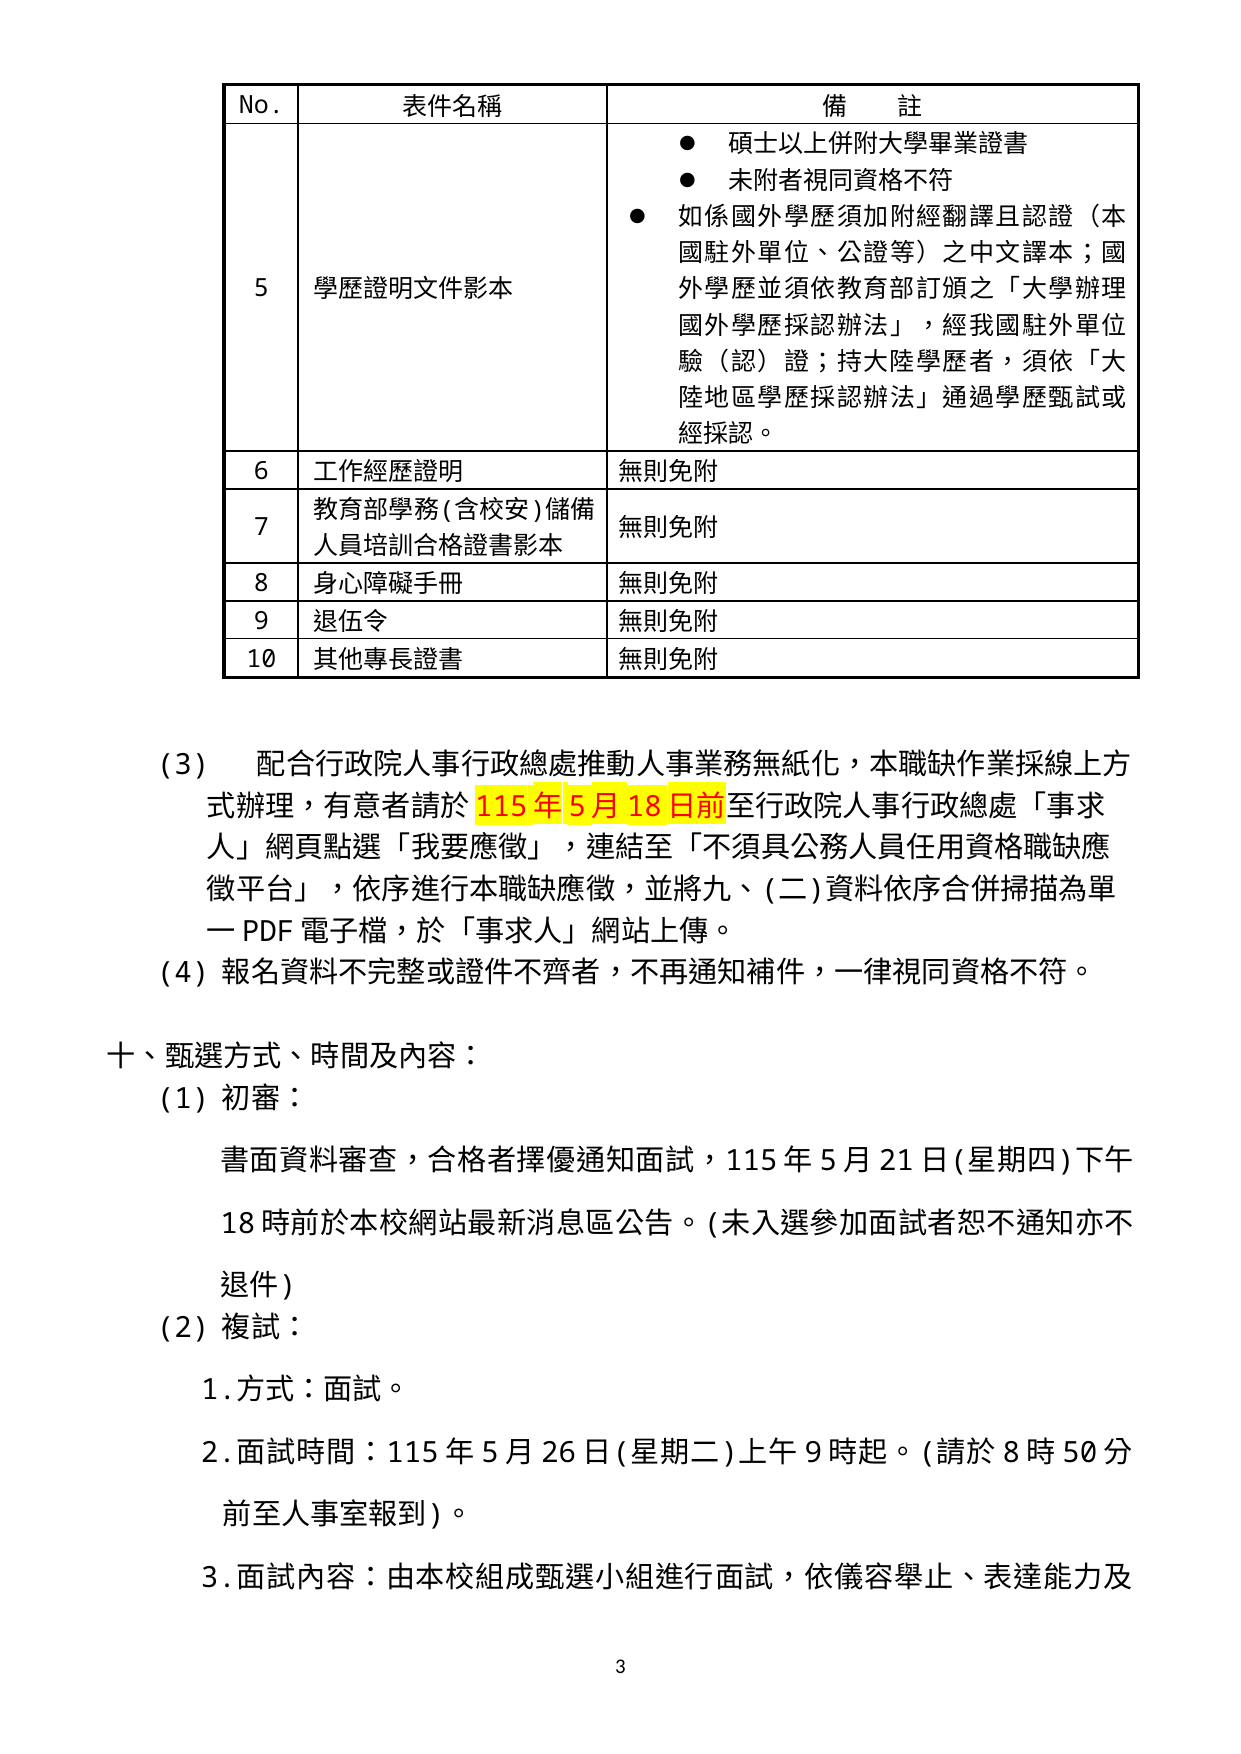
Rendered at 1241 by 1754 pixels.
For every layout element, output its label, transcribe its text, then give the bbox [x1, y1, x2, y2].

table_header No. [226, 86, 297, 122]
list 報名資料不完整或證件不齊者，不再通知補件，一律視同資格不符。 [157, 949, 1134, 991]
text 3.面試內容：由本校組成甄選小組進行面試，依儀容舉止、表達能力及 [201, 1533, 1134, 1596]
table_cell 無則免附 [608, 564, 1137, 600]
table_cell 9 [226, 602, 297, 638]
table_header 備 註 [608, 86, 1137, 122]
text 1.方式：面試。 [201, 1346, 1134, 1408]
table_cell 教育部學務(含校安)儲備人員培訓合格證書影本 [299, 490, 606, 562]
table_cell 10 [226, 639, 297, 676]
table_cell 7 [226, 490, 297, 562]
table_cell 退伍令 [299, 602, 606, 638]
table_cell 6 [226, 452, 297, 488]
table_header 表件名稱 [299, 86, 606, 122]
table_cell 無則免附 [608, 490, 1137, 562]
list 複試： [157, 1304, 1134, 1346]
table_cell 碩士以上併附大學畢業證書 未附者視同資格不符 如係國外學歷須加附經翻譯且認證（本國駐外單位、公證等）之中文譯本；國外學歷並須依教育部訂頒之「大學辦理國外學歷採認辦法」，經我國駐外單位驗（認）證；持大陸學歷者，須依「大陸地區學歷採認辦法」通過學歷甄試或經採認。 [608, 124, 1137, 450]
table_cell 工作經歷證明 [299, 452, 606, 488]
table_cell 8 [226, 564, 297, 600]
table_cell 學歷證明文件影本 [299, 124, 606, 450]
table_cell 5 [226, 124, 297, 450]
table_cell 無則免附 [608, 639, 1137, 676]
table_cell 身心障礙手冊 [299, 564, 606, 600]
list 初審： [157, 1075, 1134, 1116]
text 書面資料審查，合格者擇優通知面試，115年5月21日(星期四)下午18時前於本校網站最新消息區公告。(未入選參加面試者恕不通知亦不退件) [220, 1116, 1134, 1304]
table_cell 無則免附 [608, 602, 1137, 638]
list 配合行政院人事行政總處推動人事業務無紙化，本職缺作業採線上方式辦理，有意者請於115年5月18日前至行政院人事行政總處「事求人」網頁點選「我要應徵」，連結至「不須具公務人員任用資格職缺應徵平台」，依序進行本職缺應徵，並將九、(二)資料依序合併掃描為單一PDF電子檔，於「事求人」網站上傳。 [157, 741, 1134, 949]
table_cell 其他專長證書 [299, 639, 606, 676]
text 十、甄選方式、時間及內容： [106, 1012, 1134, 1075]
table_cell 無則免附 [608, 452, 1137, 488]
text 2.面試時間：115年5月26日(星期二)上午9時起。(請於8時50分前至人事室報到)。 [201, 1408, 1134, 1533]
